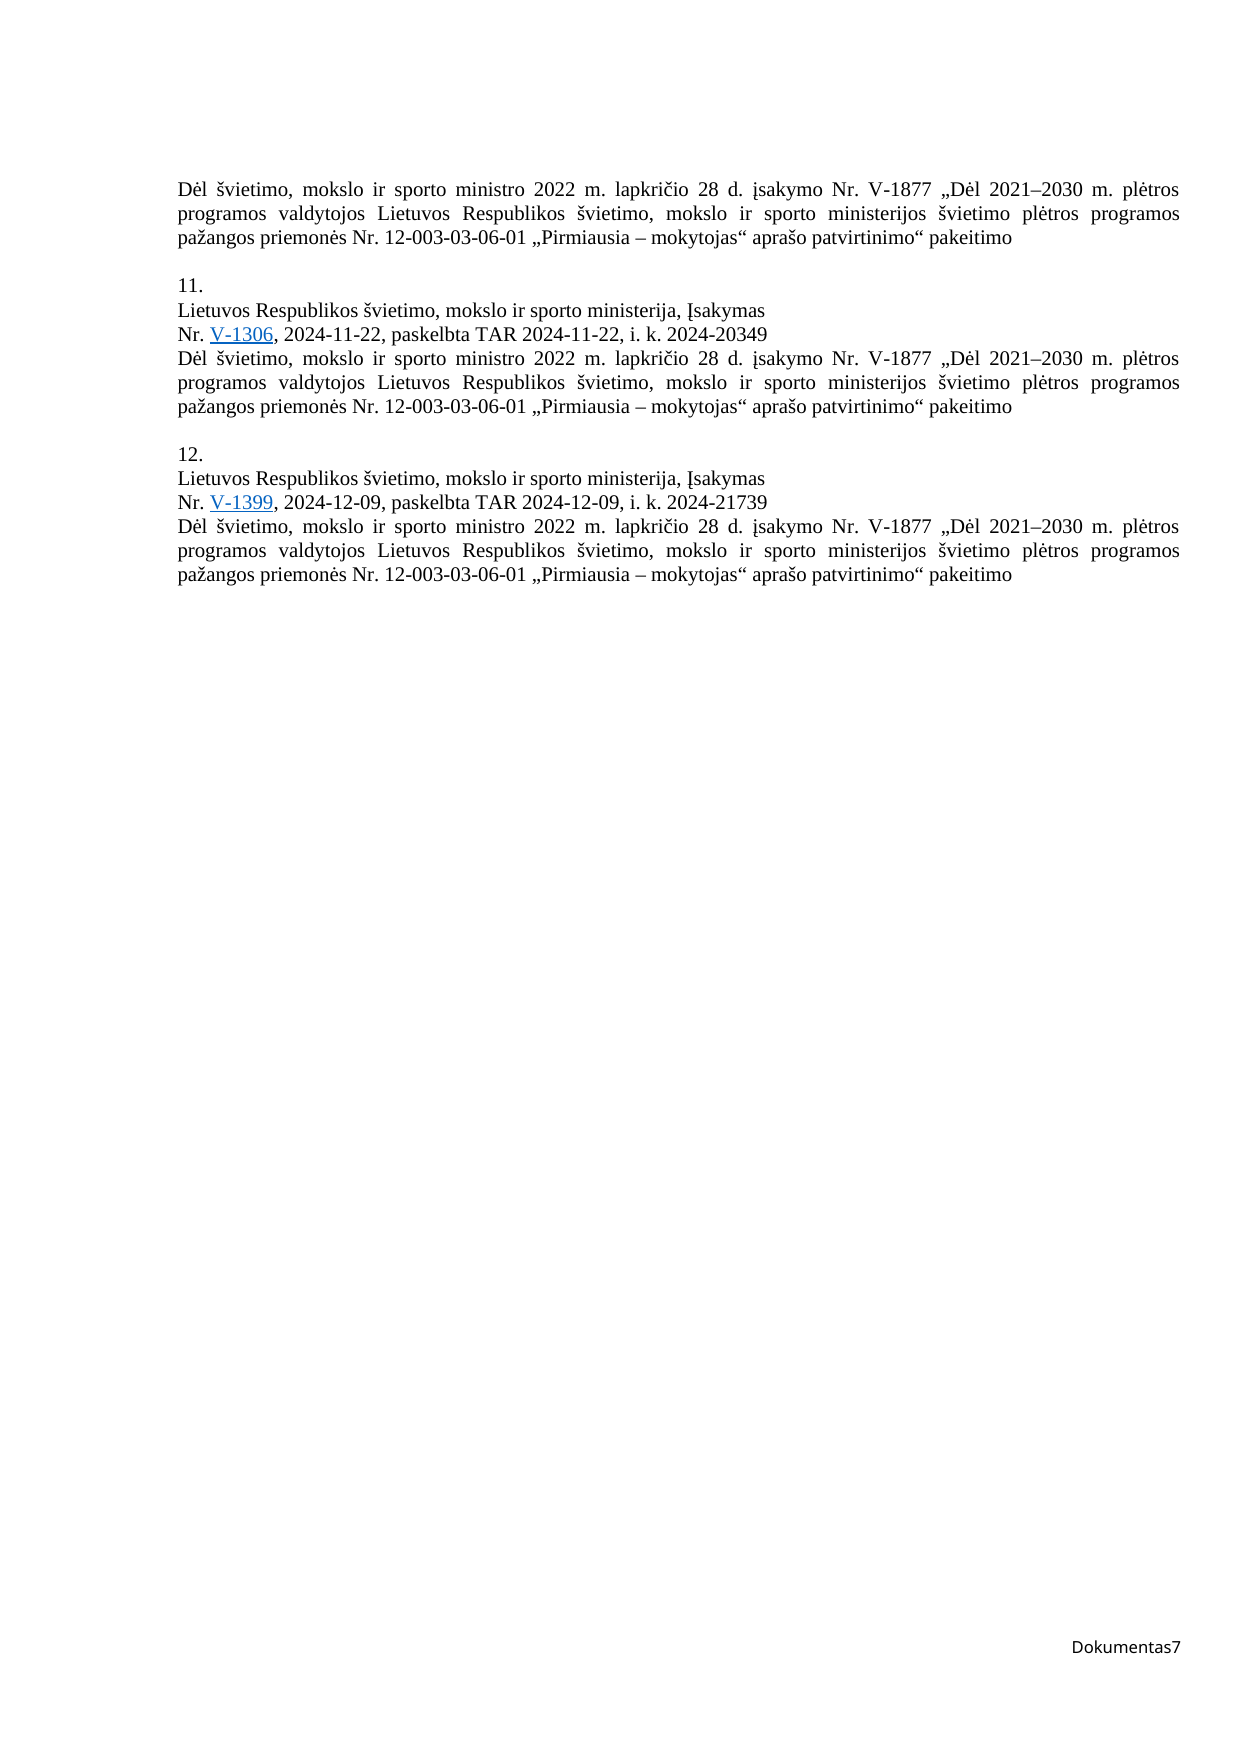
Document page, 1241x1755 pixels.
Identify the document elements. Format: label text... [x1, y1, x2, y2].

text Nr. V-1399, 2024-12-09, paskelbta TAR 2024-12-09, i. k. 2024-21739 [177, 490, 1181, 514]
text Lietuvos Respublikos švietimo, mokslo ir sporto ministerija, Įsakymas [177, 466, 1181, 490]
text 12. [177, 442, 1181, 466]
text Lietuvos Respublikos švietimo, mokslo ir sporto ministerija, Įsakymas [177, 297, 1181, 322]
text Dėl švietimo, mokslo ir sporto ministro 2022 m. lapkričio 28 d. įsakymo Nr. V-1877 „Dėl 2021–2030 m. plėtros programos valdytojos Lietuvos Respublikos švietimo, mokslo ir sporto ministerijos švietimo plėtros programos pažangos priemonės Nr. 12-003-03-06-01 „Pirmiausia – mokytojas“ aprašo patvirtinimo“ pakeitimo [177, 514, 1181, 586]
text Dėl švietimo, mokslo ir sporto ministro 2022 m. lapkričio 28 d. įsakymo Nr. V-1877 „Dėl 2021–2030 m. plėtros programos valdytojos Lietuvos Respublikos švietimo, mokslo ir sporto ministerijos švietimo plėtros programos pažangos priemonės Nr. 12-003-03-06-01 „Pirmiausia – mokytojas“ aprašo patvirtinimo“ pakeitimo [177, 346, 1181, 418]
text Dėl švietimo, mokslo ir sporto ministro 2022 m. lapkričio 28 d. įsakymo Nr. V-1877 „Dėl 2021–2030 m. plėtros programos valdytojos Lietuvos Respublikos švietimo, mokslo ir sporto ministerijos švietimo plėtros programos pažangos priemonės Nr. 12-003-03-06-01 „Pirmiausia – mokytojas“ aprašo patvirtinimo“ pakeitimo [177, 177, 1181, 249]
text Nr. V-1306, 2024-11-22, paskelbta TAR 2024-11-22, i. k. 2024-20349 [177, 322, 1181, 346]
text 11. [177, 273, 1181, 297]
